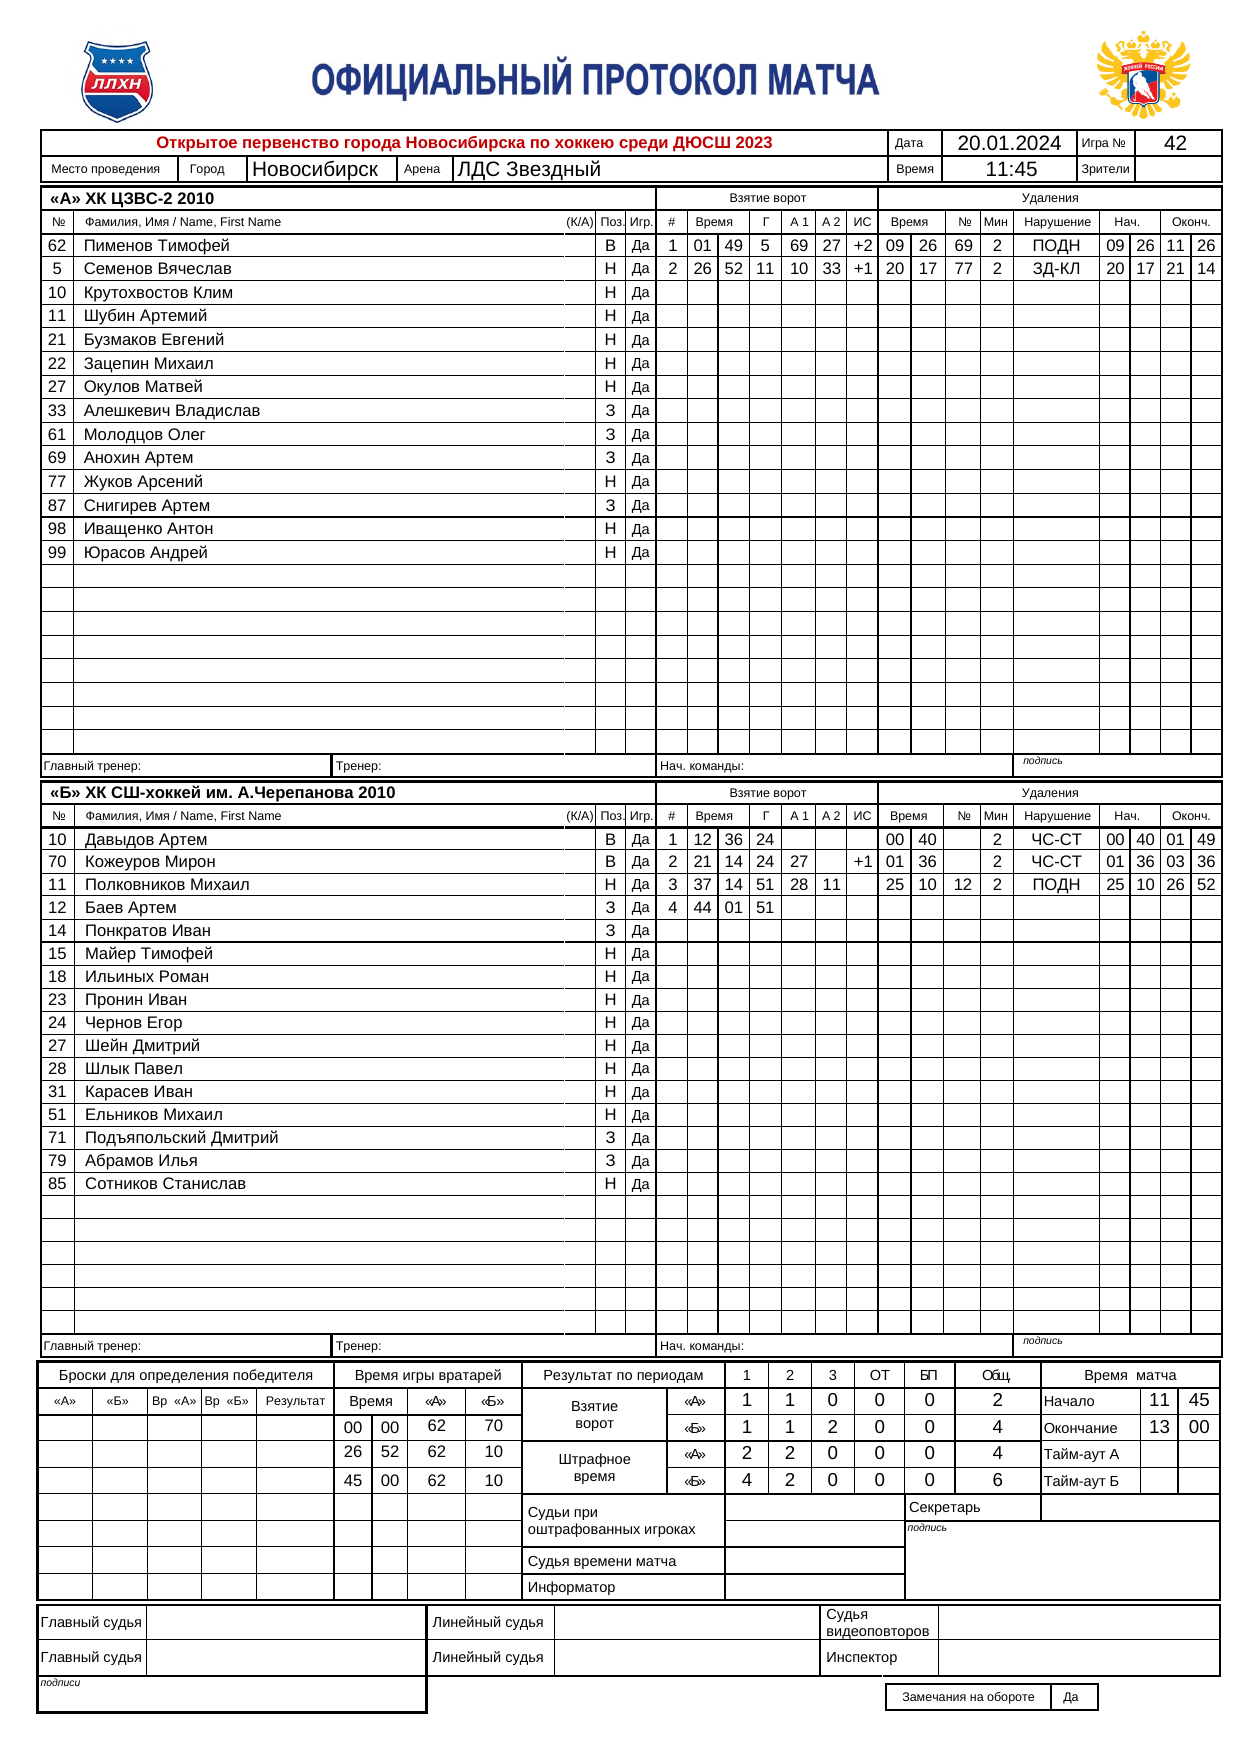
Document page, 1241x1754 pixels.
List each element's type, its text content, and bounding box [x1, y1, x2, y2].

table_cell [946, 636, 980, 658]
table_cell [782, 1242, 815, 1264]
table_cell [565, 423, 595, 445]
table_cell [565, 874, 595, 895]
table_cell Сотников Станислав [75, 1173, 564, 1195]
table_cell [1192, 1104, 1221, 1126]
table_cell [912, 446, 945, 469]
table_cell [939, 1640, 1219, 1675]
table_cell [750, 1058, 781, 1079]
table_cell [1192, 446, 1221, 469]
table_cell 33 [42, 399, 73, 422]
table_cell [657, 707, 687, 729]
table_cell Оконч. [1161, 805, 1221, 826]
table_cell Да [626, 399, 655, 422]
table_cell [912, 1288, 943, 1310]
table_cell Да [626, 541, 655, 564]
table_cell [596, 683, 625, 706]
table_cell № [944, 805, 980, 826]
table_cell [1161, 328, 1190, 351]
table_cell 14 [719, 850, 749, 872]
table_cell [750, 659, 781, 682]
table_cell Взятие ворот [523, 1389, 666, 1440]
table_cell [879, 1196, 910, 1218]
table_cell 18 [42, 966, 74, 987]
table_cell [75, 1265, 564, 1287]
table_cell [1161, 896, 1190, 918]
table_cell 62 [408, 1441, 465, 1467]
table_cell [944, 896, 980, 918]
table_cell [408, 1574, 465, 1599]
table_cell [1131, 920, 1160, 941]
table_cell [719, 683, 749, 706]
table_cell [148, 1574, 201, 1599]
table_cell [879, 636, 910, 658]
table_cell [782, 494, 815, 516]
table_cell [626, 1219, 655, 1241]
table_cell 0 [812, 1442, 854, 1467]
table_cell [912, 612, 945, 634]
table_cell З [596, 896, 625, 918]
table_cell [750, 683, 781, 706]
table_cell № [946, 211, 980, 233]
table_cell [626, 636, 655, 658]
table_header 1 [726, 1363, 768, 1387]
table_cell 70 [466, 1416, 521, 1440]
table_cell 10 [466, 1468, 521, 1493]
table_cell [1161, 659, 1190, 682]
table_cell Арена [398, 157, 452, 181]
table_cell [202, 1574, 256, 1599]
table_cell [555, 1606, 819, 1639]
table_cell [1192, 612, 1221, 634]
table_cell Н [596, 1104, 625, 1126]
table_cell [1100, 565, 1129, 587]
table_cell ЗД-КЛ [1014, 257, 1099, 280]
table_cell Да [626, 446, 655, 469]
table_cell [847, 943, 877, 964]
table_cell Нач. команды: [657, 755, 1012, 776]
table_cell [847, 494, 877, 516]
table_cell [719, 565, 749, 587]
table_cell Да [626, 1150, 655, 1172]
table_cell [879, 328, 910, 351]
table_cell [1100, 1012, 1129, 1033]
table_cell [1131, 943, 1160, 964]
table_cell [782, 399, 815, 422]
table_cell Н [596, 989, 625, 1011]
table_cell 00 [1179, 1415, 1219, 1440]
table_cell [1131, 707, 1160, 729]
table_cell [373, 1521, 407, 1546]
table_cell [148, 1468, 201, 1493]
table_cell [1014, 470, 1099, 493]
table_cell [1131, 446, 1160, 469]
table_cell [688, 1081, 717, 1103]
table_cell А 1 [782, 211, 815, 233]
table_cell [565, 1288, 595, 1310]
table_cell [1014, 1196, 1099, 1218]
table_cell [847, 829, 877, 849]
table_cell [879, 518, 910, 540]
table_cell «Б» [668, 1415, 724, 1440]
table_cell [847, 1012, 877, 1033]
table_cell [335, 1547, 371, 1573]
table_cell [565, 943, 595, 964]
table_cell [750, 612, 781, 634]
table_cell [1100, 730, 1129, 753]
table_cell [657, 399, 687, 422]
table_cell [782, 707, 815, 729]
table_cell 51 [750, 896, 781, 918]
table_cell Юрасов Андрей [74, 541, 564, 564]
table_cell [148, 1494, 201, 1520]
table_cell 51 [750, 874, 781, 895]
table_cell Вр «Б» [202, 1389, 256, 1413]
table_cell [1014, 423, 1099, 445]
table_cell [1161, 683, 1190, 706]
table_cell Поз. [596, 211, 625, 233]
table_cell [688, 920, 717, 941]
table_cell Шубин Артемий [74, 305, 564, 327]
table_cell [816, 612, 846, 634]
table_cell 52 [373, 1441, 407, 1467]
table_cell [946, 541, 980, 564]
table_cell Пименов Тимофей [74, 235, 564, 256]
table_cell [1161, 305, 1190, 327]
table_cell [565, 446, 595, 469]
table_cell Инспектор [821, 1640, 938, 1675]
table_cell Да [626, 874, 655, 895]
table_cell [1136, 157, 1221, 181]
table_cell [1131, 565, 1160, 587]
table_cell [39, 1416, 92, 1440]
table_cell 77 [946, 257, 980, 280]
table_cell [688, 518, 717, 540]
table_cell [879, 541, 910, 564]
table_cell [626, 1242, 655, 1264]
table_cell З [596, 399, 625, 422]
table_cell [879, 966, 910, 987]
table_cell 26 [1192, 235, 1221, 256]
table_cell [1100, 707, 1129, 729]
table_cell [981, 1012, 1013, 1033]
table_cell 01 [719, 896, 749, 918]
table_cell [816, 850, 846, 872]
table_cell [688, 659, 717, 682]
table_cell [981, 1265, 1013, 1287]
table_cell [1161, 399, 1190, 422]
table_cell Нарушение [1014, 805, 1099, 826]
table_cell «А» [39, 1389, 92, 1413]
table_cell [565, 1012, 595, 1033]
table_cell Подъяпольский Дмитрий [75, 1127, 564, 1149]
table_cell [74, 659, 564, 682]
table_cell 44 [688, 896, 717, 918]
table_cell 5 [42, 257, 73, 280]
table_cell [719, 328, 749, 351]
table_cell [981, 966, 1013, 987]
table_cell [257, 1494, 333, 1520]
table_cell [1192, 281, 1221, 303]
table_cell [565, 1311, 595, 1333]
table_cell [946, 281, 980, 303]
table_cell [1131, 612, 1160, 634]
table_cell [816, 829, 846, 849]
table_cell [981, 1219, 1013, 1241]
table_cell [879, 565, 910, 587]
table_cell [688, 1012, 717, 1033]
table_cell [719, 1265, 749, 1287]
table_cell 1 [769, 1415, 811, 1440]
table_cell [719, 541, 749, 564]
table_cell [816, 352, 846, 374]
table_cell [626, 1196, 655, 1218]
table_cell Судья времени матча [523, 1548, 724, 1573]
table_cell [466, 1574, 521, 1599]
table_cell Н [596, 518, 625, 540]
table_cell [1014, 1242, 1099, 1264]
table_cell [847, 588, 877, 611]
table_cell «Б » [466, 1389, 521, 1413]
table_cell [847, 1219, 877, 1241]
table_cell 10 [42, 829, 74, 849]
table_cell [912, 305, 945, 327]
table_cell [565, 518, 595, 540]
table_cell [257, 1547, 333, 1573]
table_cell [408, 1521, 465, 1546]
table_cell [688, 281, 717, 303]
table_header Дата [889, 131, 941, 155]
table_cell [74, 730, 564, 753]
table_cell 00 [373, 1468, 407, 1493]
table_cell [688, 376, 717, 398]
table_cell [626, 1288, 655, 1310]
table_cell [39, 1574, 92, 1599]
table_cell [944, 1150, 980, 1172]
table_cell 2 [981, 874, 1013, 895]
table_cell 62 [408, 1468, 465, 1493]
table_cell [944, 829, 980, 849]
table_cell ИС [847, 211, 877, 233]
table_cell [1100, 1311, 1129, 1333]
table_cell [688, 989, 717, 1011]
table_cell 3 [657, 874, 687, 895]
table_cell 22 [42, 352, 73, 374]
table_cell [657, 1127, 687, 1149]
table_cell [596, 1196, 625, 1218]
table_cell [1161, 588, 1190, 611]
table_cell 51 [42, 1104, 74, 1126]
table_cell Время [335, 1389, 407, 1413]
table_cell [657, 1288, 687, 1310]
table_cell [847, 565, 877, 587]
table_cell [981, 305, 1013, 327]
table_cell [257, 1416, 333, 1440]
table_header Открытое первенство города Новосибирска по хоккею среди ДЮСШ 2023 [42, 131, 887, 155]
table_cell Н [596, 1173, 625, 1195]
table_cell [912, 1081, 943, 1103]
table_cell [202, 1494, 256, 1520]
table_cell Да [626, 829, 655, 849]
table_cell [847, 305, 877, 327]
table_cell [816, 730, 846, 753]
table_cell [719, 636, 749, 658]
table_cell [719, 1242, 749, 1264]
table_cell [1161, 920, 1190, 941]
table_cell [750, 1035, 781, 1057]
table_cell [879, 305, 910, 327]
table_cell [726, 1521, 904, 1546]
table_cell 1 [657, 235, 687, 256]
table_cell [879, 943, 910, 964]
table_cell [1192, 1265, 1221, 1287]
table_cell [981, 446, 1013, 469]
table_cell [1179, 1468, 1219, 1493]
table_cell [1014, 1173, 1099, 1195]
table_cell +1 [847, 257, 877, 280]
table_cell [816, 1242, 846, 1264]
table_cell 00 [1100, 829, 1129, 849]
table_cell [1192, 1219, 1221, 1241]
table_cell 36 [912, 850, 943, 872]
table_cell Главный судья [39, 1606, 146, 1639]
table_cell [946, 376, 980, 398]
table_cell [565, 1150, 595, 1172]
table_cell З [596, 446, 625, 469]
table_cell [688, 1288, 717, 1310]
table_cell Крутохвостов Клим [74, 281, 564, 303]
table_cell [719, 518, 749, 540]
table_cell [565, 1104, 595, 1126]
table_cell Да [626, 470, 655, 493]
table_cell [782, 1196, 815, 1218]
table_cell Результат [257, 1389, 333, 1413]
table_cell [596, 1242, 625, 1264]
table_cell [1014, 352, 1099, 374]
table_cell [1192, 328, 1221, 351]
table_cell [657, 305, 687, 327]
table_cell [981, 896, 1013, 918]
table_cell [944, 1104, 980, 1126]
table_cell [847, 1173, 877, 1195]
table_cell [257, 1521, 333, 1546]
table_cell 25 [879, 874, 910, 895]
table_cell [750, 1173, 781, 1195]
table_cell [657, 518, 687, 540]
table_cell [1192, 1058, 1221, 1079]
table_cell 13 [1141, 1415, 1177, 1440]
table_cell 2 [726, 1442, 768, 1467]
table_cell [565, 659, 595, 682]
table_cell Штрафное время [523, 1442, 666, 1493]
table_cell 25 [1100, 874, 1129, 895]
table_cell 17 [1131, 257, 1160, 280]
table_cell [42, 636, 73, 658]
table_cell [879, 423, 910, 445]
table_cell [782, 565, 815, 587]
table_cell [1192, 494, 1221, 516]
table_header Время игры вратарей [335, 1363, 521, 1387]
table_cell [981, 423, 1013, 445]
table_cell [42, 565, 73, 587]
table_cell [912, 707, 945, 729]
table_cell 28 [782, 874, 815, 895]
table_cell В [596, 235, 625, 256]
table_cell З [596, 1150, 625, 1172]
table_header 42 [1136, 131, 1221, 155]
table_cell подпись [1014, 755, 1221, 776]
table_cell [688, 1265, 717, 1287]
table_cell [847, 920, 877, 941]
table_cell ПОДН [1014, 874, 1099, 895]
table_cell [981, 707, 1013, 729]
table_header Взятие ворот [657, 188, 877, 209]
table_cell [944, 1012, 980, 1033]
table_cell [782, 1035, 815, 1057]
table_cell [1100, 494, 1129, 516]
table_cell [596, 659, 625, 682]
table_cell [1161, 565, 1190, 587]
table_cell [93, 1547, 147, 1573]
table_cell [1161, 989, 1190, 1011]
table_cell Да [626, 943, 655, 964]
table_cell [1161, 541, 1190, 564]
table_cell [657, 659, 687, 682]
table_cell [1131, 1035, 1160, 1057]
table_cell 87 [42, 494, 73, 516]
table_cell [1161, 636, 1190, 658]
table_cell [1161, 1265, 1190, 1287]
table_cell [75, 1288, 564, 1310]
table_cell [688, 730, 717, 753]
table_cell Да [626, 281, 655, 303]
table_cell [1100, 989, 1129, 1011]
table_cell [750, 1242, 781, 1264]
table_cell 62 [42, 235, 73, 256]
table_cell [565, 541, 595, 564]
table_cell Н [596, 328, 625, 351]
table_cell [944, 989, 980, 1011]
table_cell [847, 1081, 877, 1103]
table_cell [1161, 1081, 1190, 1103]
table_cell [816, 1288, 846, 1310]
table_cell [1014, 659, 1099, 682]
table_cell [466, 1547, 521, 1573]
table_cell Главный тренер: [42, 1335, 330, 1356]
table_cell Да [626, 966, 655, 987]
table_cell [565, 352, 595, 374]
table_cell [816, 636, 846, 658]
table_cell 0 [905, 1468, 954, 1493]
table_cell [466, 1521, 521, 1546]
table_header Время матча [1042, 1363, 1219, 1387]
table_cell [1161, 1035, 1190, 1057]
table_cell [1131, 989, 1160, 1011]
table_cell [816, 989, 846, 1011]
table_cell [565, 494, 595, 516]
table_cell «Б» [668, 1468, 724, 1493]
table_cell [148, 1416, 201, 1440]
table_cell [750, 494, 781, 516]
table_cell [847, 730, 877, 753]
table_cell Время [688, 805, 749, 826]
table_cell [816, 399, 846, 422]
table_cell [912, 920, 943, 941]
table_cell [1131, 328, 1160, 351]
table_cell [944, 943, 980, 964]
table_cell ИС [847, 805, 877, 826]
table_cell [688, 1150, 717, 1172]
table_cell [657, 1081, 687, 1103]
table_cell [148, 1441, 201, 1467]
table_cell 2 [769, 1468, 811, 1493]
table_cell Зрители [1078, 157, 1134, 181]
table_cell [1131, 352, 1160, 374]
table_cell Нач. [1100, 211, 1160, 233]
table_cell Н [596, 1081, 625, 1103]
table_cell [565, 1127, 595, 1149]
table_cell Место проведения [42, 157, 177, 181]
table_cell [657, 446, 687, 469]
table_cell [657, 423, 687, 445]
table_cell [912, 281, 945, 303]
table_cell 0 [905, 1415, 954, 1440]
table_cell [847, 896, 877, 918]
table_cell [750, 966, 781, 987]
table_cell 0 [812, 1389, 854, 1413]
table_cell Алешкевич Владислав [74, 399, 564, 422]
table_cell [1141, 1441, 1177, 1467]
table_cell [75, 1196, 564, 1218]
table_cell [750, 541, 781, 564]
table_cell Новосибирск [248, 157, 396, 181]
table_cell 2 [981, 850, 1013, 872]
table_cell [93, 1521, 147, 1546]
table_cell [782, 1104, 815, 1126]
table_cell [596, 1219, 625, 1241]
table_cell [816, 1173, 846, 1195]
table_cell [1192, 1150, 1221, 1172]
table_cell [981, 376, 1013, 398]
table_cell [1100, 376, 1129, 398]
table_cell Да [626, 989, 655, 1011]
table_cell [202, 1547, 256, 1573]
table_cell [719, 612, 749, 634]
table_cell [1100, 896, 1129, 918]
table_cell [816, 1012, 846, 1033]
table_cell [782, 829, 815, 849]
table_cell [879, 707, 910, 729]
table_cell [944, 1288, 980, 1310]
table_cell Главный судья [39, 1640, 146, 1675]
table_cell Анохин Артем [74, 446, 564, 469]
table_cell [1192, 1173, 1221, 1195]
table_cell [626, 1311, 655, 1333]
table_cell 11 [816, 874, 846, 895]
table_cell [688, 399, 717, 422]
table_cell [657, 612, 687, 634]
table_cell 49 [719, 235, 749, 256]
table_cell [847, 1058, 877, 1079]
table_cell 36 [1131, 850, 1160, 872]
table_cell [657, 1219, 687, 1241]
table_cell [750, 1265, 781, 1287]
table_cell [688, 423, 717, 445]
table_cell [816, 565, 846, 587]
table_cell [946, 328, 980, 351]
table_cell Тренер: [333, 755, 655, 776]
table_cell [847, 989, 877, 1011]
table_cell [1014, 588, 1099, 611]
table_cell 27 [816, 235, 846, 256]
table_cell [565, 257, 595, 280]
table_cell [726, 1548, 904, 1573]
table_cell [912, 1173, 943, 1195]
table_cell [912, 541, 945, 564]
table_cell [847, 707, 877, 729]
table_cell [816, 281, 846, 303]
table_cell 24 [750, 829, 781, 849]
table_cell [1014, 1288, 1099, 1310]
table_cell [1131, 518, 1160, 540]
table_cell [688, 328, 717, 351]
table_cell [981, 281, 1013, 303]
table_cell Майер Тимофей [75, 943, 564, 964]
table_cell [847, 1242, 877, 1264]
table_cell [688, 612, 717, 634]
table_cell [782, 376, 815, 398]
table_cell [912, 1104, 943, 1126]
table_cell Понкратов Иван [75, 920, 564, 941]
table_cell [565, 328, 595, 351]
table_cell [816, 1058, 846, 1079]
table_cell 40 [1131, 829, 1160, 849]
table_cell [657, 1311, 687, 1333]
table_cell [1131, 1196, 1160, 1218]
table_cell [688, 1311, 717, 1333]
table_cell [719, 1311, 749, 1333]
table_cell [912, 494, 945, 516]
table_cell [1192, 541, 1221, 564]
table_cell [847, 518, 877, 540]
table_cell [1161, 1219, 1190, 1241]
table_cell [657, 470, 687, 493]
table_cell Снигирев Артем [74, 494, 564, 516]
table_cell Баев Артем [75, 896, 564, 918]
table_cell [565, 305, 595, 327]
table_cell [879, 1012, 910, 1033]
table_cell [1131, 423, 1160, 445]
table_cell Полковников Михаил [75, 874, 564, 895]
table_cell Тренер: [333, 1335, 655, 1356]
table_cell 21 [42, 328, 73, 351]
table_cell [912, 565, 945, 587]
table_cell Время [889, 157, 941, 181]
table_cell [750, 707, 781, 729]
table_cell Тайм-аут А [1042, 1441, 1140, 1467]
table_cell Да [626, 235, 655, 256]
table_cell [42, 612, 73, 634]
table_cell [847, 352, 877, 374]
table_cell [1161, 612, 1190, 634]
table_cell [879, 1104, 910, 1126]
table_cell [1161, 730, 1190, 753]
table_cell [782, 1288, 815, 1310]
table_cell [1192, 1242, 1221, 1264]
table_cell [1014, 636, 1099, 658]
table_cell Н [596, 943, 625, 964]
table_cell [688, 707, 717, 729]
table_cell [847, 636, 877, 658]
table_header Удаления [879, 783, 1221, 803]
table_cell [719, 1196, 749, 1218]
table_cell [981, 328, 1013, 351]
table_cell [981, 399, 1013, 422]
table_cell [1131, 588, 1160, 611]
table_cell [1192, 352, 1221, 374]
table_cell [1192, 1196, 1221, 1218]
table_cell [39, 1441, 92, 1467]
table_cell [944, 1242, 980, 1264]
table_cell Игр. [626, 805, 655, 826]
table_cell «А» [668, 1389, 724, 1413]
table_cell [688, 470, 717, 493]
table_cell Да [626, 494, 655, 516]
table_cell Игр. [626, 211, 655, 233]
table_cell [1192, 1081, 1221, 1103]
table_cell [688, 1104, 717, 1126]
table_cell [74, 683, 564, 706]
table_cell [1014, 1127, 1099, 1149]
table_cell [1161, 1173, 1190, 1195]
table_cell [1100, 1219, 1129, 1241]
table_cell [782, 636, 815, 658]
table_cell [879, 399, 910, 422]
table_cell [657, 1104, 687, 1126]
table_cell +1 [847, 850, 877, 872]
table_cell [1014, 446, 1099, 469]
table_cell [1131, 1012, 1160, 1033]
table_cell [565, 470, 595, 493]
table_cell [1100, 518, 1129, 540]
table_cell [565, 565, 595, 587]
table_cell [657, 1035, 687, 1057]
table_header Игра № [1078, 131, 1134, 155]
picture [5, 28, 1197, 129]
table_cell [912, 683, 945, 706]
table_cell [912, 1035, 943, 1057]
table_cell Н [596, 1035, 625, 1057]
table_cell 28 [42, 1058, 74, 1079]
table_cell [719, 588, 749, 611]
table_cell [1100, 920, 1129, 941]
table_cell 0 [855, 1442, 904, 1467]
table_cell [782, 541, 815, 564]
table_cell [1099, 1682, 1220, 1711]
table_cell [657, 328, 687, 351]
table_cell [939, 1606, 1219, 1639]
table_cell [726, 1495, 904, 1520]
table_cell [1161, 1127, 1190, 1149]
table_cell Нач. [1100, 805, 1160, 826]
table_cell [1131, 1127, 1160, 1149]
table_cell [912, 352, 945, 374]
table_cell [946, 707, 980, 729]
table_cell [946, 352, 980, 374]
table_cell [1161, 281, 1190, 303]
table_cell [688, 1242, 717, 1264]
table_cell [565, 683, 595, 706]
table_cell [657, 943, 687, 964]
table_cell [782, 1081, 815, 1103]
table_cell [726, 1575, 904, 1599]
table_cell 71 [42, 1127, 74, 1149]
table_cell 4 [657, 896, 687, 918]
table_cell [688, 1035, 717, 1057]
table_cell [879, 896, 910, 918]
table_cell 2 [956, 1389, 1040, 1413]
table_cell [1131, 1081, 1160, 1103]
table_cell [912, 328, 945, 351]
table_cell [782, 683, 815, 706]
table_cell 26 [1131, 235, 1160, 256]
table_cell [626, 565, 655, 587]
table_cell 79 [42, 1150, 74, 1172]
table_cell (К/А) [565, 805, 595, 826]
table_cell [912, 943, 943, 964]
table_cell Н [596, 305, 625, 327]
table_cell (К/А) [565, 211, 595, 233]
table_cell [847, 423, 877, 445]
table_cell [657, 1173, 687, 1195]
table_header «Б» ХК СШ-хоккей им. А.Черепанова 2010 [42, 783, 655, 803]
table_cell [1100, 1173, 1129, 1195]
table_cell 2 [812, 1415, 854, 1440]
table_cell 45 [1179, 1389, 1219, 1413]
table_cell [1192, 659, 1221, 682]
table_cell [1131, 636, 1160, 658]
table_cell [688, 966, 717, 987]
table_cell [981, 1288, 1013, 1310]
table_cell [879, 1081, 910, 1103]
table_cell [688, 305, 717, 327]
table_cell [657, 376, 687, 398]
table_cell [782, 1150, 815, 1172]
table_cell Да [626, 1058, 655, 1079]
table_cell З [596, 1127, 625, 1149]
table_cell [688, 1058, 717, 1079]
table_cell Судья видеоповторов [821, 1606, 938, 1639]
table_cell [335, 1521, 371, 1546]
table_cell [912, 659, 945, 682]
table_cell [750, 470, 781, 493]
table_cell 0 [855, 1389, 904, 1413]
table_cell Молодцов Олег [74, 423, 564, 445]
table_cell [1014, 1081, 1099, 1103]
table_cell [981, 1035, 1013, 1057]
table_cell [750, 399, 781, 422]
table_cell 69 [42, 446, 73, 469]
table_cell [565, 1242, 595, 1264]
table_cell Фамилия, Имя / Name, First Name [75, 805, 565, 826]
table_cell [373, 1547, 407, 1573]
table_cell «А» [668, 1442, 724, 1467]
table_cell [782, 989, 815, 1011]
table_cell 36 [719, 829, 749, 849]
table_cell [555, 1640, 819, 1675]
table_cell [657, 588, 687, 611]
table_cell Н [596, 470, 625, 493]
table_cell Главный тренер: [42, 755, 330, 776]
table_cell [981, 1196, 1013, 1218]
table_cell [946, 588, 980, 611]
table_cell подпись [1014, 1335, 1221, 1356]
table_cell [816, 683, 846, 706]
table_cell 26 [1161, 874, 1190, 895]
table_cell 10 [1131, 874, 1160, 895]
table_cell [719, 920, 749, 941]
table_cell [1192, 707, 1221, 729]
table_cell [42, 588, 73, 611]
table_cell [816, 423, 846, 445]
table_cell [1100, 683, 1129, 706]
table_cell [782, 896, 815, 918]
table_cell Да [626, 518, 655, 540]
table_cell [1192, 1127, 1221, 1149]
table_cell [565, 1058, 595, 1079]
table_cell [782, 352, 815, 374]
table_cell [782, 1265, 815, 1287]
table_cell 2 [981, 257, 1013, 280]
table_cell [1100, 446, 1129, 469]
table_cell Н [596, 1058, 625, 1079]
table_cell Окончание [1042, 1415, 1140, 1440]
table_cell [944, 850, 980, 872]
table_header ОТ [855, 1363, 904, 1387]
table_cell [782, 730, 815, 753]
table_cell 52 [719, 257, 749, 280]
table_cell [981, 518, 1013, 540]
table_cell Да [626, 376, 655, 398]
table_cell [565, 707, 595, 729]
table_cell Город [179, 157, 246, 181]
table_cell [816, 541, 846, 564]
table_cell [1014, 305, 1099, 327]
table_cell 26 [912, 235, 945, 256]
table_cell Фамилия, Имя / Name, First Name [74, 211, 565, 233]
table_cell 1 [769, 1389, 811, 1413]
table_cell [657, 1012, 687, 1033]
table_cell [719, 1081, 749, 1103]
table_cell 27 [42, 1035, 74, 1057]
table_cell [147, 1606, 425, 1639]
table_cell [1161, 1196, 1190, 1218]
table_cell Тайм-аут Б [1042, 1468, 1140, 1493]
table_cell 69 [946, 235, 980, 256]
table_cell Да [626, 305, 655, 327]
table_cell [74, 612, 564, 634]
table_cell [408, 1494, 465, 1520]
table_cell [750, 1081, 781, 1103]
table_cell 20 [1100, 257, 1129, 280]
table_cell [1192, 470, 1221, 493]
table_cell [719, 1288, 749, 1310]
table_cell [1161, 446, 1190, 469]
table_cell Чернов Егор [75, 1012, 564, 1033]
table_cell [912, 966, 943, 987]
table_cell [1100, 1242, 1129, 1264]
table_cell [626, 612, 655, 634]
table_cell 2 [981, 235, 1013, 256]
table_cell [1192, 683, 1221, 706]
table_cell [847, 966, 877, 987]
table_cell [565, 281, 595, 303]
table_cell [719, 943, 749, 964]
table_cell [1131, 1150, 1160, 1172]
table_cell 0 [855, 1468, 904, 1493]
table_cell [719, 376, 749, 398]
table_cell [1014, 565, 1099, 587]
table_cell 23 [42, 989, 74, 1011]
table_cell [847, 446, 877, 469]
table_cell 2 [769, 1442, 811, 1467]
table_cell 52 [1192, 874, 1221, 895]
table_cell [750, 1104, 781, 1126]
table_cell [816, 1219, 846, 1241]
table_cell [816, 1127, 846, 1149]
table_cell [1161, 1104, 1190, 1126]
table_cell [912, 896, 943, 918]
table_cell [257, 1441, 333, 1467]
table_cell [39, 1494, 92, 1520]
table_cell Давыдов Артем [75, 829, 564, 849]
table_cell [782, 943, 815, 964]
table_cell Семенов Вячеслав [74, 257, 564, 280]
table_cell [626, 659, 655, 682]
table_cell [847, 1196, 877, 1218]
table_cell [408, 1547, 465, 1573]
table_cell [782, 1012, 815, 1033]
table_cell [688, 943, 717, 964]
table_cell [912, 1196, 943, 1218]
table_cell [1014, 518, 1099, 540]
table_cell [750, 281, 781, 303]
table_cell [93, 1441, 147, 1467]
table_cell [1131, 1058, 1160, 1079]
table_cell [596, 730, 625, 753]
table_cell 21 [1161, 257, 1190, 280]
table_cell [750, 1288, 781, 1310]
table_cell [565, 850, 595, 872]
table_cell [944, 1196, 980, 1218]
table_cell [1161, 1012, 1190, 1033]
table_cell [1179, 1441, 1219, 1467]
table_cell [782, 470, 815, 493]
table_cell [719, 1035, 749, 1057]
table_cell [981, 989, 1013, 1011]
table_cell [657, 352, 687, 374]
table_cell [719, 659, 749, 682]
table_cell [750, 920, 781, 941]
table_cell [1014, 1311, 1099, 1333]
table_cell 14 [1192, 257, 1221, 280]
table_cell 2 [981, 829, 1013, 849]
table_cell [93, 1468, 147, 1493]
table_cell [1100, 1265, 1129, 1287]
table_cell [688, 1196, 717, 1218]
table_cell [750, 376, 781, 398]
table_cell 14 [42, 920, 74, 941]
table_cell [1100, 1127, 1129, 1149]
table_cell [1192, 636, 1221, 658]
table_cell [688, 636, 717, 658]
table_cell [981, 588, 1013, 611]
table_cell [944, 1311, 980, 1333]
table_cell [1014, 281, 1099, 303]
table_cell [816, 1104, 846, 1126]
table_cell [42, 707, 73, 729]
table_cell 11 [42, 874, 74, 895]
table_cell [847, 1035, 877, 1057]
table_cell [565, 376, 595, 398]
table_cell Оконч. [1161, 211, 1221, 233]
table_cell 61 [42, 423, 73, 445]
table_cell [1100, 328, 1129, 351]
table_cell [565, 612, 595, 634]
table_cell Секретарь [906, 1495, 1040, 1520]
table_cell 10 [466, 1441, 521, 1467]
table_cell [981, 541, 1013, 564]
table_cell [596, 1288, 625, 1310]
table_cell [1192, 730, 1221, 753]
table_cell [688, 565, 717, 587]
table_cell [782, 1127, 815, 1149]
table_cell 1 [657, 829, 687, 849]
table_cell [944, 1058, 980, 1079]
table_cell [912, 588, 945, 611]
table_cell [1100, 1104, 1129, 1126]
table_cell [1131, 399, 1160, 422]
table_cell [565, 896, 595, 918]
table_cell [1014, 1035, 1099, 1057]
table_cell [148, 1547, 201, 1573]
table_cell [782, 328, 815, 351]
table_cell [912, 423, 945, 445]
table_cell [373, 1574, 407, 1599]
table_header 2 [769, 1363, 811, 1387]
table_cell [1131, 1219, 1160, 1241]
table_cell [879, 989, 910, 1011]
table_cell [1161, 423, 1190, 445]
table_cell [93, 1416, 147, 1440]
table_cell Время [879, 211, 945, 233]
table_cell [565, 399, 595, 422]
table_cell [42, 730, 73, 753]
table_cell [75, 1311, 564, 1333]
table_header Да [1052, 1685, 1097, 1709]
table_cell [257, 1574, 333, 1599]
table_cell [1014, 376, 1099, 398]
table_cell [1161, 1150, 1190, 1172]
table_cell [565, 588, 595, 611]
table_cell [750, 943, 781, 964]
table_cell [816, 305, 846, 327]
table_cell [719, 399, 749, 422]
table_cell [816, 1035, 846, 1057]
table_cell Судьи при оштрафованных игроках [523, 1495, 724, 1546]
table_cell [981, 683, 1013, 706]
table_cell Карасев Иван [75, 1081, 564, 1103]
table_cell 09 [879, 235, 910, 256]
table_cell [816, 1150, 846, 1172]
table_cell [847, 659, 877, 682]
table_cell [1131, 730, 1160, 753]
table_cell 31 [42, 1081, 74, 1103]
table_cell [1042, 1495, 1219, 1520]
table_cell [912, 376, 945, 398]
table_cell [1131, 376, 1160, 398]
table_cell В [596, 850, 625, 872]
table_cell Да [626, 328, 655, 351]
table_cell подпись [906, 1522, 1219, 1599]
table_cell [879, 281, 910, 303]
table_cell [750, 730, 781, 753]
table_cell Ельников Михаил [75, 1104, 564, 1126]
table_cell [202, 1441, 256, 1467]
table_cell [1192, 565, 1221, 587]
table_cell [1014, 943, 1099, 964]
table_cell [596, 1311, 625, 1333]
table_cell [1131, 659, 1160, 682]
table_cell Мин [981, 805, 1013, 826]
table_cell 00 [373, 1416, 407, 1440]
table_cell [750, 1219, 781, 1241]
table_cell З [596, 423, 625, 445]
table_cell Да [626, 1127, 655, 1149]
table_cell [719, 1012, 749, 1033]
table_cell 12 [944, 874, 980, 895]
table_cell [816, 1081, 846, 1103]
table_cell [750, 446, 781, 469]
table_cell [1100, 470, 1129, 493]
table_cell [147, 1640, 425, 1675]
table_cell 37 [688, 874, 717, 895]
table_cell [879, 1150, 910, 1172]
table_cell [912, 1127, 943, 1149]
table_cell [596, 707, 625, 729]
table_cell [816, 518, 846, 540]
table_cell [565, 1219, 595, 1241]
table_cell [565, 829, 595, 849]
table_cell [782, 518, 815, 540]
table_cell [816, 707, 846, 729]
table_cell 01 [879, 850, 910, 872]
table_cell Нарушение [1014, 211, 1099, 233]
table_cell [981, 1173, 1013, 1195]
table_cell № [42, 211, 73, 233]
table_cell Да [626, 257, 655, 280]
table_cell [912, 470, 945, 493]
table_cell [782, 612, 815, 634]
table_cell [944, 920, 980, 941]
table_cell [39, 1547, 92, 1573]
table_cell [912, 1265, 943, 1287]
table_cell 49 [1192, 829, 1221, 849]
table_cell [719, 1173, 749, 1195]
table_cell [1131, 683, 1160, 706]
table_cell [565, 966, 595, 987]
table_cell [816, 446, 846, 469]
table_cell [1192, 966, 1221, 987]
table_cell Да [626, 1035, 655, 1057]
table_cell [847, 1127, 877, 1149]
table_cell [1014, 1104, 1099, 1126]
table_cell [1192, 920, 1221, 941]
table_cell 12 [688, 829, 717, 849]
table_cell [688, 352, 717, 374]
table_header Броски для определения победителя [39, 1363, 333, 1387]
table_cell ЛДС Звездный [454, 157, 887, 181]
table_cell 09 [1100, 235, 1129, 256]
table_cell 27 [42, 376, 73, 398]
table_cell [879, 470, 910, 493]
table_cell [981, 470, 1013, 493]
table_cell [981, 1242, 1013, 1264]
table_cell [1100, 636, 1129, 658]
table_cell [1014, 730, 1099, 753]
table_cell [782, 588, 815, 611]
table_cell [750, 352, 781, 374]
table_cell [202, 1521, 256, 1546]
table_cell [782, 1219, 815, 1241]
table_cell [816, 1311, 846, 1333]
table_cell 01 [1100, 850, 1129, 872]
table_cell Абрамов Илья [75, 1150, 564, 1172]
table_cell 69 [782, 235, 815, 256]
table_cell [688, 588, 717, 611]
table_cell [657, 565, 687, 587]
table_cell [657, 281, 687, 303]
table_cell [1014, 707, 1099, 729]
table_cell З [596, 494, 625, 516]
table_cell Да [626, 920, 655, 941]
table_cell # [657, 805, 687, 826]
table_cell [782, 1058, 815, 1079]
table_cell 33 [816, 257, 846, 280]
table_cell [596, 565, 625, 587]
table_cell [981, 1081, 1013, 1103]
table_cell [1192, 399, 1221, 422]
table_cell [782, 659, 815, 682]
table_cell [626, 683, 655, 706]
table_cell № [42, 805, 74, 826]
table_cell [1014, 1058, 1099, 1079]
table_cell [1014, 328, 1099, 351]
table_cell [1161, 376, 1190, 398]
table_cell 26 [335, 1441, 371, 1467]
table_cell [847, 1311, 877, 1333]
table_cell [596, 612, 625, 634]
table_cell 98 [42, 518, 73, 540]
table_cell Зацепин Михаил [74, 352, 564, 374]
table_cell [1131, 896, 1160, 918]
table_cell 11:45 [943, 157, 1076, 181]
table_cell 5 [750, 235, 781, 256]
table_cell [202, 1416, 256, 1440]
table_cell [782, 423, 815, 445]
table_cell [750, 518, 781, 540]
table_cell [1014, 896, 1099, 918]
table_cell «Б» [93, 1389, 147, 1413]
table_cell Н [596, 541, 625, 564]
table_cell Иващенко Антон [74, 518, 564, 540]
table_cell 10 [782, 257, 815, 280]
table_header Общ. [956, 1363, 1040, 1387]
table_cell [74, 707, 564, 729]
table_cell [816, 943, 846, 964]
table_cell [816, 659, 846, 682]
table_cell А 1 [782, 805, 815, 826]
table_cell [657, 1265, 687, 1287]
table_cell [1131, 1104, 1160, 1126]
table_cell [912, 636, 945, 658]
table_cell [1014, 1012, 1099, 1033]
table_cell [1161, 1058, 1190, 1079]
table_cell 24 [750, 850, 781, 872]
table_cell [719, 1058, 749, 1079]
table_cell [816, 966, 846, 987]
table_cell 10 [912, 874, 943, 895]
table_cell Жуков Арсений [74, 470, 564, 493]
table_cell [719, 446, 749, 469]
table_cell [879, 659, 910, 682]
table_cell [657, 1150, 687, 1172]
table_cell [1192, 588, 1221, 611]
table_cell [1014, 1265, 1099, 1287]
table_cell [750, 423, 781, 445]
table_cell [565, 1196, 595, 1218]
table_cell Да [626, 1012, 655, 1033]
table_cell Да [626, 896, 655, 918]
table_cell [944, 1035, 980, 1057]
table_cell Н [596, 352, 625, 374]
table_cell [944, 1265, 980, 1287]
table_cell [335, 1494, 371, 1520]
table_cell [1161, 1242, 1190, 1264]
table_cell [657, 494, 687, 516]
table_cell Н [596, 966, 625, 987]
table_cell Линейный судья [428, 1606, 554, 1639]
table_cell [912, 1242, 943, 1264]
table_cell [847, 1150, 877, 1172]
table_header Взятие ворот [657, 783, 877, 803]
table_cell [879, 494, 910, 516]
table_cell [847, 328, 877, 351]
table_cell [1100, 1058, 1129, 1079]
table_cell [981, 943, 1013, 964]
table_cell [1192, 989, 1221, 1011]
table_header Удаления [879, 188, 1221, 209]
table_cell # [657, 211, 687, 233]
table_cell [847, 1104, 877, 1126]
table_cell [1192, 1288, 1221, 1310]
table_cell [719, 966, 749, 987]
table_cell [42, 1265, 74, 1287]
table_cell [750, 1150, 781, 1172]
table_cell Н [596, 376, 625, 398]
table_cell [1131, 281, 1160, 303]
table_cell [42, 1242, 74, 1264]
table_cell [565, 235, 595, 256]
table_cell 70 [42, 850, 74, 872]
table_cell Вр «А» [148, 1389, 201, 1413]
table_cell [879, 1127, 910, 1149]
table_cell [1131, 966, 1160, 987]
table_header Замечания на обороте [887, 1685, 1050, 1709]
table_cell [719, 470, 749, 493]
table_cell [1161, 352, 1190, 374]
table_cell Шейн Дмитрий [75, 1035, 564, 1057]
table_cell [1014, 612, 1099, 634]
table_cell [719, 494, 749, 516]
table_cell [1100, 612, 1129, 634]
table_header 20.01.2024 [943, 131, 1076, 155]
table_cell [782, 920, 815, 941]
table_cell Н [596, 1012, 625, 1033]
table_cell [879, 920, 910, 941]
table_cell [1100, 1196, 1129, 1218]
table_cell Н [596, 281, 625, 303]
table_cell [657, 966, 687, 987]
table_cell [816, 376, 846, 398]
table_cell [1100, 588, 1129, 611]
table_cell Бузмаков Евгений [74, 328, 564, 351]
table_cell [42, 683, 73, 706]
table_cell [816, 920, 846, 941]
table_cell [750, 1127, 781, 1149]
table_cell [596, 636, 625, 658]
table_cell [688, 683, 717, 706]
table_header Результат по периодам [523, 1363, 724, 1387]
table_cell 10 [42, 281, 73, 303]
table_cell [74, 565, 564, 587]
table_cell 27 [782, 850, 815, 872]
table_cell Да [626, 1173, 655, 1195]
table_cell [816, 1265, 846, 1287]
table_cell [1014, 683, 1099, 706]
table_cell [883, 1677, 1220, 1681]
table_cell [1100, 1288, 1129, 1310]
table_cell [626, 707, 655, 729]
table_cell 24 [42, 1012, 74, 1033]
table_cell Шлык Павел [75, 1058, 564, 1079]
table_cell [1100, 305, 1129, 327]
table_cell [816, 328, 846, 351]
table_cell [202, 1468, 256, 1493]
table_cell [1100, 1035, 1129, 1057]
table_cell 0 [812, 1468, 854, 1493]
table_cell 21 [688, 850, 717, 872]
table_cell 0 [905, 1389, 954, 1413]
table_cell [1100, 966, 1129, 987]
table_cell [879, 588, 910, 611]
table_cell Информатор [523, 1575, 724, 1599]
table_cell [1131, 1288, 1160, 1310]
table_cell [688, 1173, 717, 1195]
table_cell [946, 518, 980, 540]
table_cell [688, 494, 717, 516]
table_cell 15 [42, 943, 74, 964]
table_cell [1131, 494, 1160, 516]
table_cell [1192, 423, 1221, 445]
table_cell [981, 1058, 1013, 1079]
table_cell [657, 1196, 687, 1218]
table_cell подписи [39, 1677, 425, 1711]
table_cell [1161, 1311, 1190, 1333]
table_cell [74, 636, 564, 658]
table_cell 4 [726, 1468, 768, 1493]
table_cell [750, 588, 781, 611]
table_cell [750, 989, 781, 1011]
table_cell [981, 494, 1013, 516]
table_cell Окулов Матвей [74, 376, 564, 398]
table_cell [944, 1173, 980, 1195]
table_cell 62 [408, 1416, 465, 1440]
table_cell [879, 730, 910, 753]
table_cell [981, 920, 1013, 941]
table_cell [719, 1104, 749, 1126]
table_cell [981, 565, 1013, 587]
table_cell 01 [1161, 829, 1190, 849]
table_cell 85 [42, 1173, 74, 1195]
table_cell [782, 281, 815, 303]
table_cell [1141, 1468, 1177, 1493]
table_cell [719, 730, 749, 753]
table_cell [1100, 423, 1129, 445]
table_cell Да [626, 1081, 655, 1103]
table_cell [946, 423, 980, 445]
table_cell [1161, 494, 1190, 516]
table_cell 26 [688, 257, 717, 280]
table_cell 03 [1161, 850, 1190, 872]
table_cell [981, 636, 1013, 658]
table_cell 11 [1161, 235, 1190, 256]
table_cell [565, 1173, 595, 1195]
table_cell [657, 636, 687, 658]
table_cell [719, 423, 749, 445]
table_cell [847, 612, 877, 634]
table_cell [657, 683, 687, 706]
table_cell [1192, 518, 1221, 540]
table_cell ЧС-СТ [1014, 829, 1099, 849]
table_cell [879, 683, 910, 706]
table_cell Поз. [596, 805, 625, 826]
table_cell А 2 [816, 805, 846, 826]
table_cell ПОДН [1014, 235, 1099, 256]
table_cell [75, 1242, 564, 1264]
table_cell [912, 399, 945, 422]
table_cell 00 [879, 829, 910, 849]
table_cell 4 [956, 1442, 1040, 1467]
table_cell [879, 1058, 910, 1079]
table_cell 2 [657, 257, 687, 280]
table_cell [466, 1494, 521, 1520]
table_cell [912, 1150, 943, 1172]
table_cell [782, 446, 815, 469]
table_cell З [596, 920, 625, 941]
table_cell [1014, 989, 1099, 1011]
table_cell [847, 683, 877, 706]
table_cell [879, 376, 910, 398]
table_cell Да [626, 850, 655, 872]
table_cell [847, 470, 877, 493]
table_cell [879, 446, 910, 469]
table_cell [39, 1468, 92, 1493]
table_cell 6 [956, 1468, 1040, 1493]
table_cell [879, 612, 910, 634]
table_cell Время [688, 211, 749, 233]
table_cell [750, 636, 781, 658]
table_cell Линейный судья [428, 1640, 554, 1675]
table_cell «А» [408, 1389, 465, 1413]
table_cell 1 [726, 1415, 768, 1440]
table_cell [847, 281, 877, 303]
table_cell [782, 1311, 815, 1333]
table_cell [847, 399, 877, 422]
table_cell [946, 446, 980, 469]
table_cell [816, 494, 846, 516]
table_cell [565, 636, 595, 658]
table_cell [847, 1288, 877, 1310]
table_cell [626, 730, 655, 753]
table_cell [657, 541, 687, 564]
table_cell [1014, 920, 1099, 941]
table_cell 45 [335, 1468, 371, 1493]
table_cell [1131, 1265, 1160, 1287]
table_cell [946, 612, 980, 634]
table_cell [1192, 896, 1221, 918]
table_cell [981, 730, 1013, 753]
table_cell [688, 446, 717, 469]
table_cell [879, 352, 910, 374]
table_cell [912, 730, 945, 753]
table_cell [981, 1150, 1013, 1172]
table_cell [981, 1127, 1013, 1149]
table_cell [1100, 1150, 1129, 1172]
table_cell [750, 1012, 781, 1033]
table_cell [93, 1494, 147, 1520]
table_cell 4 [956, 1415, 1040, 1440]
table_cell [1192, 305, 1221, 327]
table_cell [42, 1219, 74, 1241]
table_cell [816, 1196, 846, 1218]
table_cell [944, 1081, 980, 1103]
table_cell [1100, 281, 1129, 303]
table_cell [719, 1127, 749, 1149]
table_cell [42, 659, 73, 682]
table_cell [912, 989, 943, 1011]
table_cell [1014, 966, 1099, 987]
table_cell [1100, 1081, 1129, 1103]
table_cell [596, 588, 625, 611]
table_cell Ильиных Роман [75, 966, 564, 987]
table_cell [1192, 1311, 1221, 1333]
table_cell Н [596, 874, 625, 895]
table_cell [912, 1012, 943, 1033]
table_cell Н [596, 257, 625, 280]
table_cell [981, 1311, 1013, 1333]
table_cell 20 [879, 257, 910, 280]
table_cell [719, 352, 749, 374]
table_cell [946, 399, 980, 422]
table_cell [944, 1219, 980, 1241]
table_cell [1131, 470, 1160, 493]
table_cell [782, 305, 815, 327]
table_cell ЧС-СТ [1014, 850, 1099, 872]
table_cell [946, 659, 980, 682]
table_cell [1161, 1288, 1190, 1310]
table_cell [1131, 305, 1160, 327]
table_cell [428, 1677, 882, 1711]
table_cell [1100, 943, 1129, 964]
table_cell [750, 1196, 781, 1218]
table_cell 40 [912, 829, 943, 849]
table_cell [657, 1242, 687, 1264]
table_cell [39, 1521, 92, 1546]
table_cell [946, 470, 980, 493]
table_header «А» ХК ЦЗВС-2 2010 [42, 188, 655, 209]
table_cell [719, 707, 749, 729]
table_cell [750, 1311, 781, 1333]
table_cell [719, 1219, 749, 1241]
table_cell 12 [42, 896, 74, 918]
table_cell [1161, 966, 1190, 987]
table_cell [657, 1058, 687, 1079]
table_cell 11 [1141, 1389, 1177, 1413]
table_header БП [905, 1363, 954, 1387]
table_cell [879, 1242, 910, 1264]
table_cell [912, 1219, 943, 1241]
table_cell [688, 1127, 717, 1149]
table_cell [719, 305, 749, 327]
table_cell [1131, 541, 1160, 564]
table_cell Да [626, 423, 655, 445]
table_cell Мин [981, 211, 1013, 233]
table_cell [847, 1265, 877, 1287]
table_cell [946, 494, 980, 516]
table_cell [257, 1468, 333, 1493]
table_cell [688, 1219, 717, 1241]
table_cell [626, 1265, 655, 1287]
table_cell [879, 1035, 910, 1057]
table_cell [912, 518, 945, 540]
table_cell [74, 588, 564, 611]
table_cell [1192, 376, 1221, 398]
table_cell [1161, 707, 1190, 729]
table_cell [1014, 399, 1099, 422]
table_cell [42, 1196, 74, 1218]
table_cell [847, 541, 877, 564]
table_cell [879, 1265, 910, 1287]
table_cell [750, 565, 781, 587]
table_cell [816, 896, 846, 918]
table_cell 99 [42, 541, 73, 564]
table_cell Время [879, 805, 943, 826]
table_cell [1161, 518, 1190, 540]
table_cell [981, 612, 1013, 634]
table_cell Г [750, 805, 781, 826]
table_cell [42, 1288, 74, 1310]
table_cell [946, 305, 980, 327]
table_cell [1014, 1219, 1099, 1241]
table_cell А 2 [816, 211, 846, 233]
table_cell 11 [42, 305, 73, 327]
table_cell 0 [855, 1415, 904, 1440]
table_cell [565, 1081, 595, 1103]
table_cell [596, 1265, 625, 1287]
table_cell В [596, 829, 625, 849]
table_cell Пронин Иван [75, 989, 564, 1011]
table_cell [944, 966, 980, 987]
table_header 3 [812, 1363, 854, 1387]
table_cell [847, 376, 877, 398]
table_cell [1131, 1242, 1160, 1264]
table_cell [1161, 470, 1190, 493]
table_cell Кожеуров Мирон [75, 850, 564, 872]
table_cell [750, 305, 781, 327]
table_cell [879, 1311, 910, 1333]
table_cell [373, 1494, 407, 1520]
table_cell [1100, 541, 1129, 564]
table_cell [565, 920, 595, 941]
table_cell [879, 1219, 910, 1241]
table_cell 11 [750, 257, 781, 280]
table_cell [1192, 1012, 1221, 1033]
table_cell [565, 730, 595, 753]
table_cell 0 [905, 1442, 954, 1467]
table_cell [750, 328, 781, 351]
table_cell [1161, 943, 1190, 964]
table_cell +2 [847, 235, 877, 256]
table_cell 2 [657, 850, 687, 872]
table_cell [981, 352, 1013, 374]
table_cell [42, 1311, 74, 1333]
table_cell 36 [1192, 850, 1221, 872]
table_cell [75, 1219, 564, 1241]
table_cell [719, 1150, 749, 1172]
table_cell Г [750, 211, 781, 233]
table_cell Нач. команды: [657, 1335, 1012, 1356]
table_cell [657, 730, 687, 753]
table_cell [1192, 943, 1221, 964]
table_cell [688, 541, 717, 564]
table_cell [946, 565, 980, 587]
table_cell 01 [688, 235, 717, 256]
table_cell [1014, 1150, 1099, 1172]
table_cell [879, 1173, 910, 1195]
table_cell [944, 1127, 980, 1149]
table_cell [1131, 1173, 1160, 1195]
table_cell 1 [726, 1389, 768, 1413]
table_cell [847, 874, 877, 895]
table_cell [1014, 541, 1099, 564]
table_cell [782, 966, 815, 987]
table_cell [1131, 1311, 1160, 1333]
table_cell 00 [335, 1416, 371, 1440]
table_cell [879, 1288, 910, 1310]
table_cell [782, 1173, 815, 1195]
table_cell [946, 730, 980, 753]
table_cell [912, 1058, 943, 1079]
table_cell [1100, 399, 1129, 422]
table_cell [1100, 659, 1129, 682]
table_cell [719, 989, 749, 1011]
table_cell [565, 1265, 595, 1287]
table_cell [816, 470, 846, 493]
table_cell 77 [42, 470, 73, 493]
table_cell Начало [1042, 1389, 1140, 1413]
table_cell 14 [719, 874, 749, 895]
table_cell 17 [912, 257, 945, 280]
table_cell Да [626, 1104, 655, 1126]
table_cell [946, 683, 980, 706]
table_cell [657, 920, 687, 941]
table_cell [93, 1574, 147, 1599]
table_cell [148, 1521, 201, 1546]
table_cell Да [626, 352, 655, 374]
table_cell [626, 588, 655, 611]
table_cell [912, 1311, 943, 1333]
table_cell [1100, 352, 1129, 374]
table_cell [719, 281, 749, 303]
table_cell [335, 1574, 371, 1599]
table_cell [981, 659, 1013, 682]
table_cell [565, 989, 595, 1011]
table_cell [1192, 1035, 1221, 1057]
table_cell [1014, 494, 1099, 516]
table_cell [565, 1035, 595, 1057]
table_cell [657, 989, 687, 1011]
table_cell [816, 588, 846, 611]
table_cell [981, 1104, 1013, 1126]
